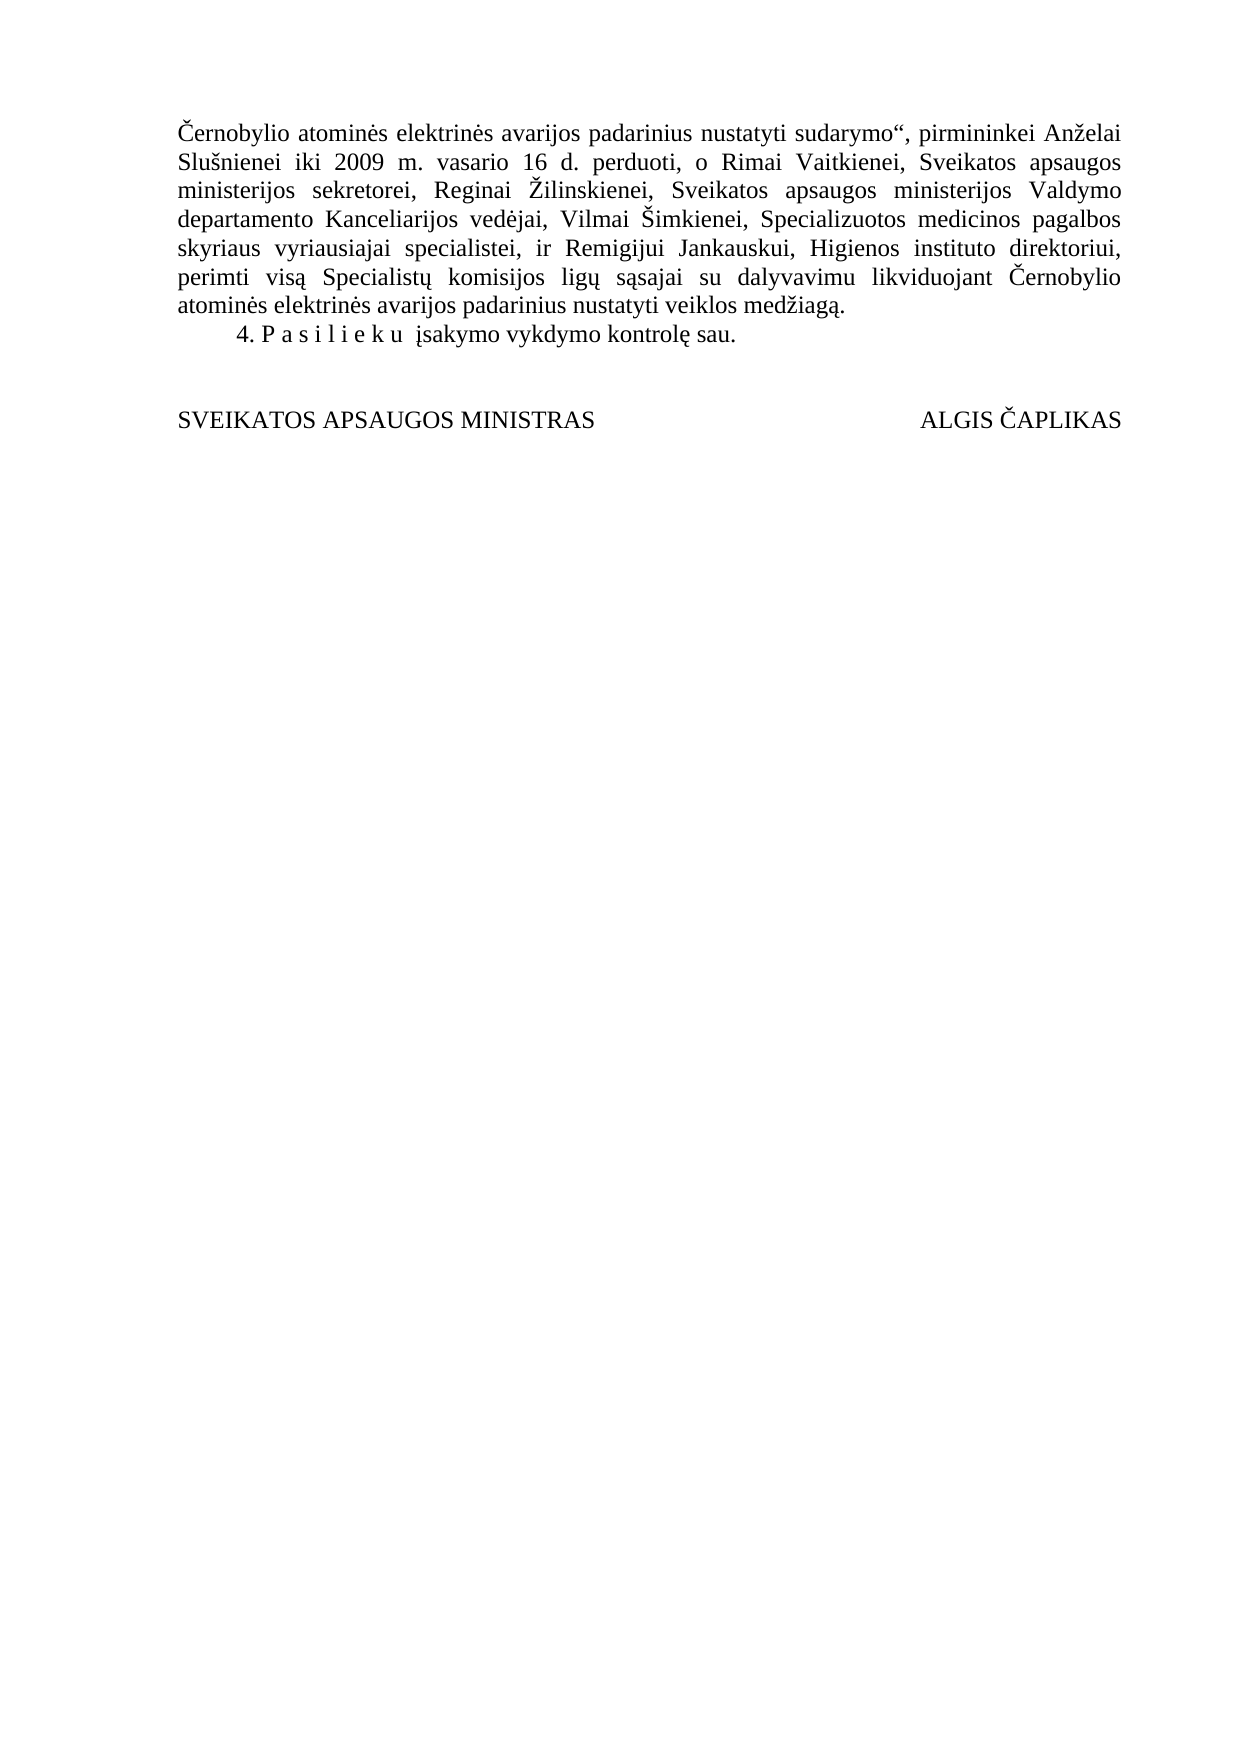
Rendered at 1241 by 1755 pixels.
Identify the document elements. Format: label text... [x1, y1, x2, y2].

text SVEIKATOS APSAUGOS MINISTRAS ALGIS ČAPLIKAS [177, 406, 1122, 434]
text Černobylio atominės elektrinės avarijos padarinius nustatyti sudarymo“, pirmininkei Anželai Slušnienei iki 2009 m. vasario 16 d. perduoti, o Rimai Vaitkienei, Sveikatos apsaugos ministerijos sekretorei, Reginai Žilinskienei, Sveikatos apsaugos ministerijos Valdymo departamento Kanceliarijos vedėjai, Vilmai Šimkienei, Specializuotos medicinos pagalbos skyriaus vyriausiajai specialistei, ir Remigijui Jankauskui, Higienos instituto direktoriui, perimti visą Specialistų komisijos ligų sąsajai su dalyvavimu likviduojant Černobylio atominės elektrinės avarijos padarinius nustatyti veiklos medžiagą. [177, 118, 1122, 319]
text 4. Pasilieku įsakymo vykdymo kontrolę sau. [177, 319, 1122, 348]
